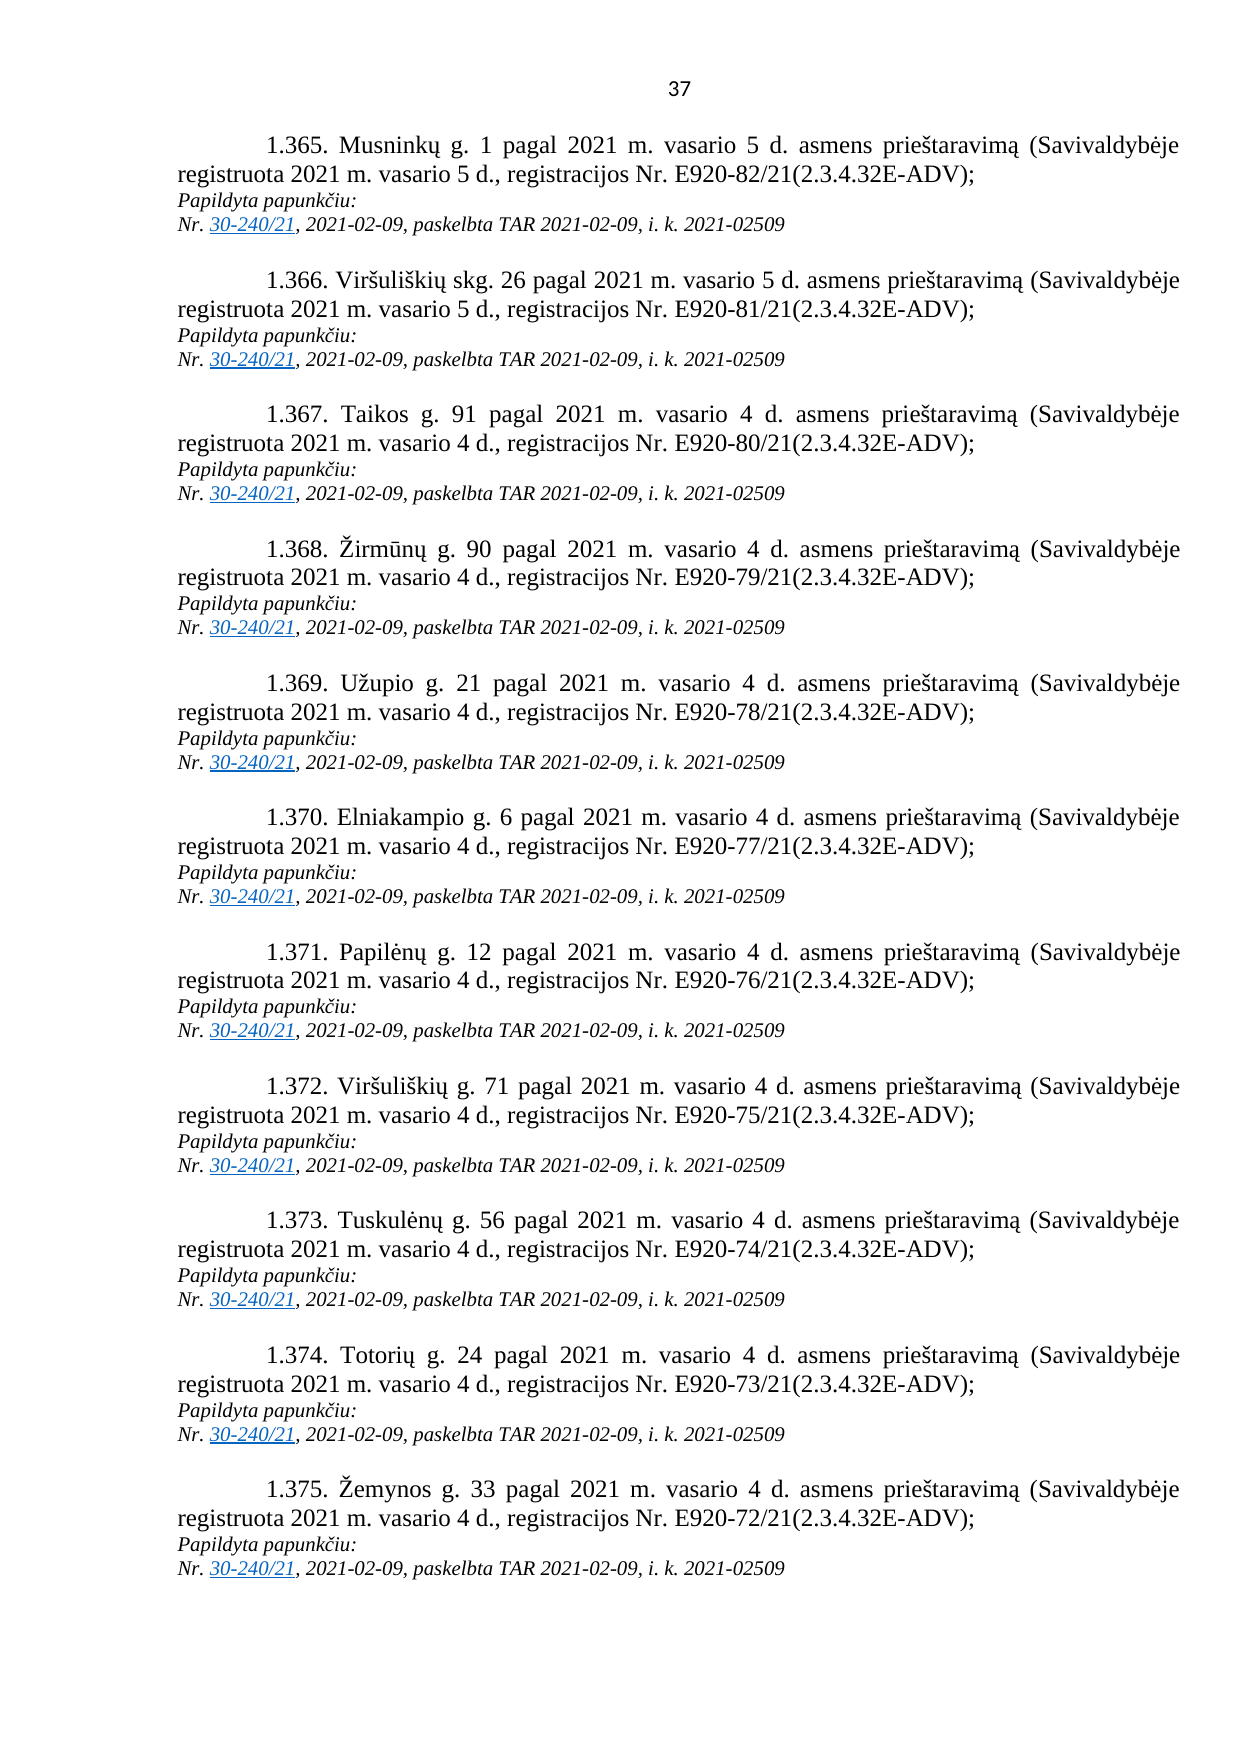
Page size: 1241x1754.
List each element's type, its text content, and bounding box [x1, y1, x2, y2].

text Papildyta papunkčiu: [177, 1397, 1181, 1422]
text Nr. 30-240/21, 2021-02-09, paskelbta TAR 2021-02-09, i. k. 2021-02509 [177, 1422, 1181, 1446]
text 1.369. Užupio g. 21 pagal 2021 m. vasario 4 d. asmens prieštaravimą (Savivaldybėje registruota 2021 m. vasario 4 d., registracijos Nr. E920-78/21(2.3.4.32E-ADV); [177, 668, 1181, 726]
text Papildyta papunkčiu: [177, 188, 1181, 212]
text Nr. 30-240/21, 2021-02-09, paskelbta TAR 2021-02-09, i. k. 2021-02509 [177, 1153, 1181, 1177]
text Nr. 30-240/21, 2021-02-09, paskelbta TAR 2021-02-09, i. k. 2021-02509 [177, 750, 1181, 774]
text 1.366. Viršuliškių skg. 26 pagal 2021 m. vasario 5 d. asmens prieštaravimą (Savivaldybėje registruota 2021 m. vasario 5 d., registracijos Nr. E920-81/21(2.3.4.32E-ADV); [177, 265, 1181, 322]
text Papildyta papunkčiu: [177, 457, 1181, 481]
text 1.373. Tuskulėnų g. 56 pagal 2021 m. vasario 4 d. asmens prieštaravimą (Savivaldybėje registruota 2021 m. vasario 4 d., registracijos Nr. E920-74/21(2.3.4.32E-ADV); [177, 1206, 1181, 1263]
text Nr. 30-240/21, 2021-02-09, paskelbta TAR 2021-02-09, i. k. 2021-02509 [177, 481, 1181, 505]
text 1.367. Taikos g. 91 pagal 2021 m. vasario 4 d. asmens prieštaravimą (Savivaldybėje registruota 2021 m. vasario 4 d., registracijos Nr. E920-80/21(2.3.4.32E-ADV); [177, 399, 1181, 457]
text Papildyta papunkčiu: [177, 994, 1181, 1018]
text Papildyta papunkčiu: [177, 591, 1181, 615]
text Papildyta papunkčiu: [177, 726, 1181, 750]
text Papildyta papunkčiu: [177, 860, 1181, 884]
text Nr. 30-240/21, 2021-02-09, paskelbta TAR 2021-02-09, i. k. 2021-02509 [177, 347, 1181, 371]
text 1.370. Elniakampio g. 6 pagal 2021 m. vasario 4 d. asmens prieštaravimą (Savivaldybėje registruota 2021 m. vasario 4 d., registracijos Nr. E920-77/21(2.3.4.32E-ADV); [177, 802, 1181, 860]
text Nr. 30-240/21, 2021-02-09, paskelbta TAR 2021-02-09, i. k. 2021-02509 [177, 615, 1181, 639]
text Nr. 30-240/21, 2021-02-09, paskelbta TAR 2021-02-09, i. k. 2021-02509 [177, 1287, 1181, 1311]
text Nr. 30-240/21, 2021-02-09, paskelbta TAR 2021-02-09, i. k. 2021-02509 [177, 1018, 1181, 1042]
text Nr. 30-240/21, 2021-02-09, paskelbta TAR 2021-02-09, i. k. 2021-02509 [177, 212, 1181, 236]
text Nr. 30-240/21, 2021-02-09, paskelbta TAR 2021-02-09, i. k. 2021-02509 [177, 884, 1181, 908]
text 1.372. Viršuliškių g. 71 pagal 2021 m. vasario 4 d. asmens prieštaravimą (Savivaldybėje registruota 2021 m. vasario 4 d., registracijos Nr. E920-75/21(2.3.4.32E-ADV); [177, 1071, 1181, 1129]
text Papildyta papunkčiu: [177, 1532, 1181, 1556]
text Papildyta papunkčiu: [177, 322, 1181, 347]
text 1.371. Papilėnų g. 12 pagal 2021 m. vasario 4 d. asmens prieštaravimą (Savivaldybėje registruota 2021 m. vasario 4 d., registracijos Nr. E920-76/21(2.3.4.32E-ADV); [177, 937, 1181, 994]
text 1.375. Žemynos g. 33 pagal 2021 m. vasario 4 d. asmens prieštaravimą (Savivaldybėje registruota 2021 m. vasario 4 d., registracijos Nr. E920-72/21(2.3.4.32E-ADV); [177, 1474, 1181, 1532]
text 1.368. Žirmūnų g. 90 pagal 2021 m. vasario 4 d. asmens prieštaravimą (Savivaldybėje registruota 2021 m. vasario 4 d., registracijos Nr. E920-79/21(2.3.4.32E-ADV); [177, 534, 1181, 591]
text Papildyta papunkčiu: [177, 1129, 1181, 1153]
text 1.374. Totorių g. 24 pagal 2021 m. vasario 4 d. asmens prieštaravimą (Savivaldybėje registruota 2021 m. vasario 4 d., registracijos Nr. E920-73/21(2.3.4.32E-ADV); [177, 1340, 1181, 1397]
text Nr. 30-240/21, 2021-02-09, paskelbta TAR 2021-02-09, i. k. 2021-02509 [177, 1556, 1181, 1580]
text Papildyta papunkčiu: [177, 1263, 1181, 1287]
text 1.365. Musninkų g. 1 pagal 2021 m. vasario 5 d. asmens prieštaravimą (Savivaldybėje registruota 2021 m. vasario 5 d., registracijos Nr. E920-82/21(2.3.4.32E-ADV); [177, 131, 1181, 188]
